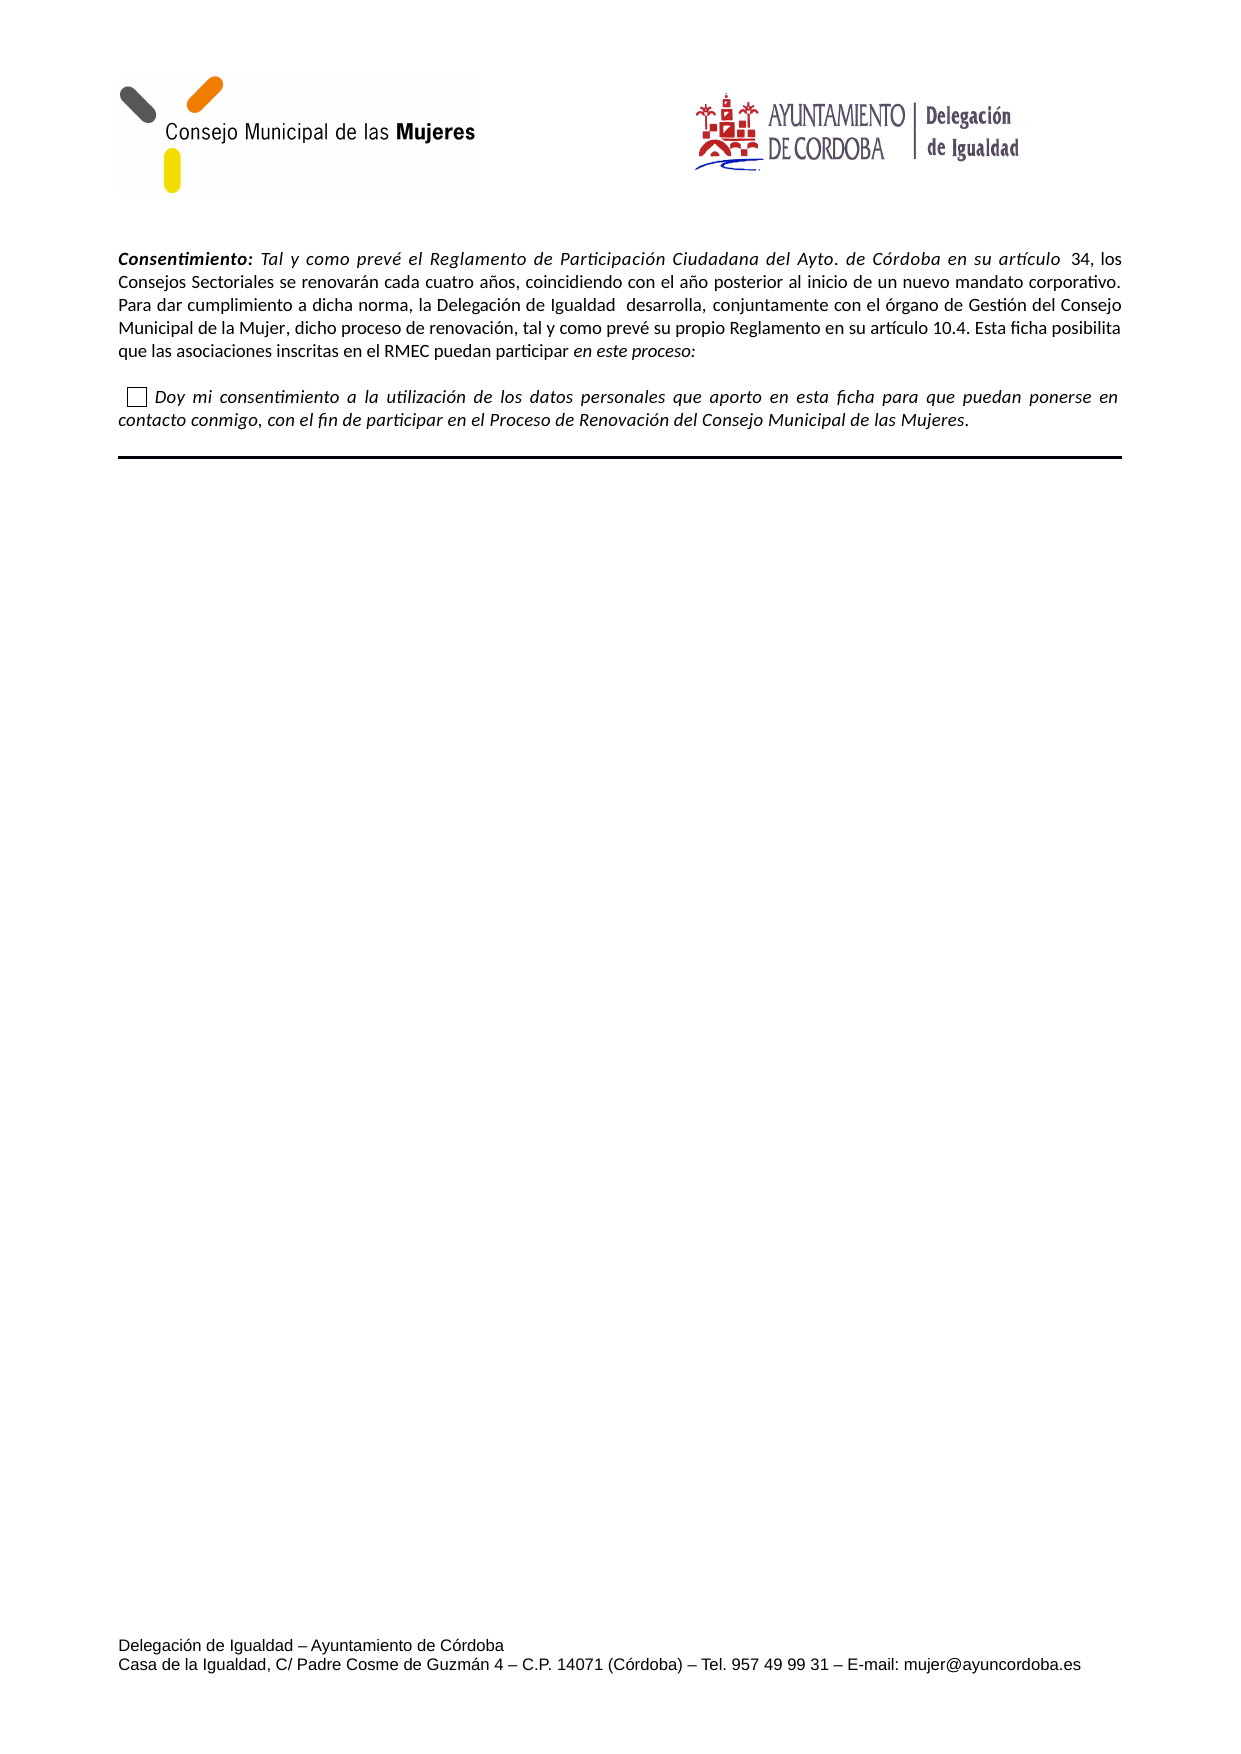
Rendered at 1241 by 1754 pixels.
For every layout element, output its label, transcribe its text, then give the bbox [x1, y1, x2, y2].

text Doy mi consentimiento a la utilización de los datos personales que aporto en esta ficha para que puedan ponerse en contacto conmigo, con el fin de participar en el Proceso de Renovación del Consejo Municipal de las Mujeres. [118, 385, 1122, 431]
picture [118, 75, 477, 196]
text Consentimiento: Tal y como prevé el Reglamento de Participación Ciudadana del Ayto. de Córdoba en su artículo 34, los Consejos Sectoriales se renovarán cada cuatro años, coincidiendo con el año posterior al inicio de un nuevo mandato corporativo. Para dar cumplimiento a dicha norma, la Delegación de Igualdad desarrolla, conjuntamente con el órgano de Gestión del Consejo Municipal de la Mujer, dicho proceso de renovación, tal y como prevé su propio Reglamento en su artículo 10.4. Esta ficha posibilita que las asociaciones inscritas en el RMEC puedan participar en este proceso: [118, 247, 1122, 362]
picture [686, 85, 1037, 181]
